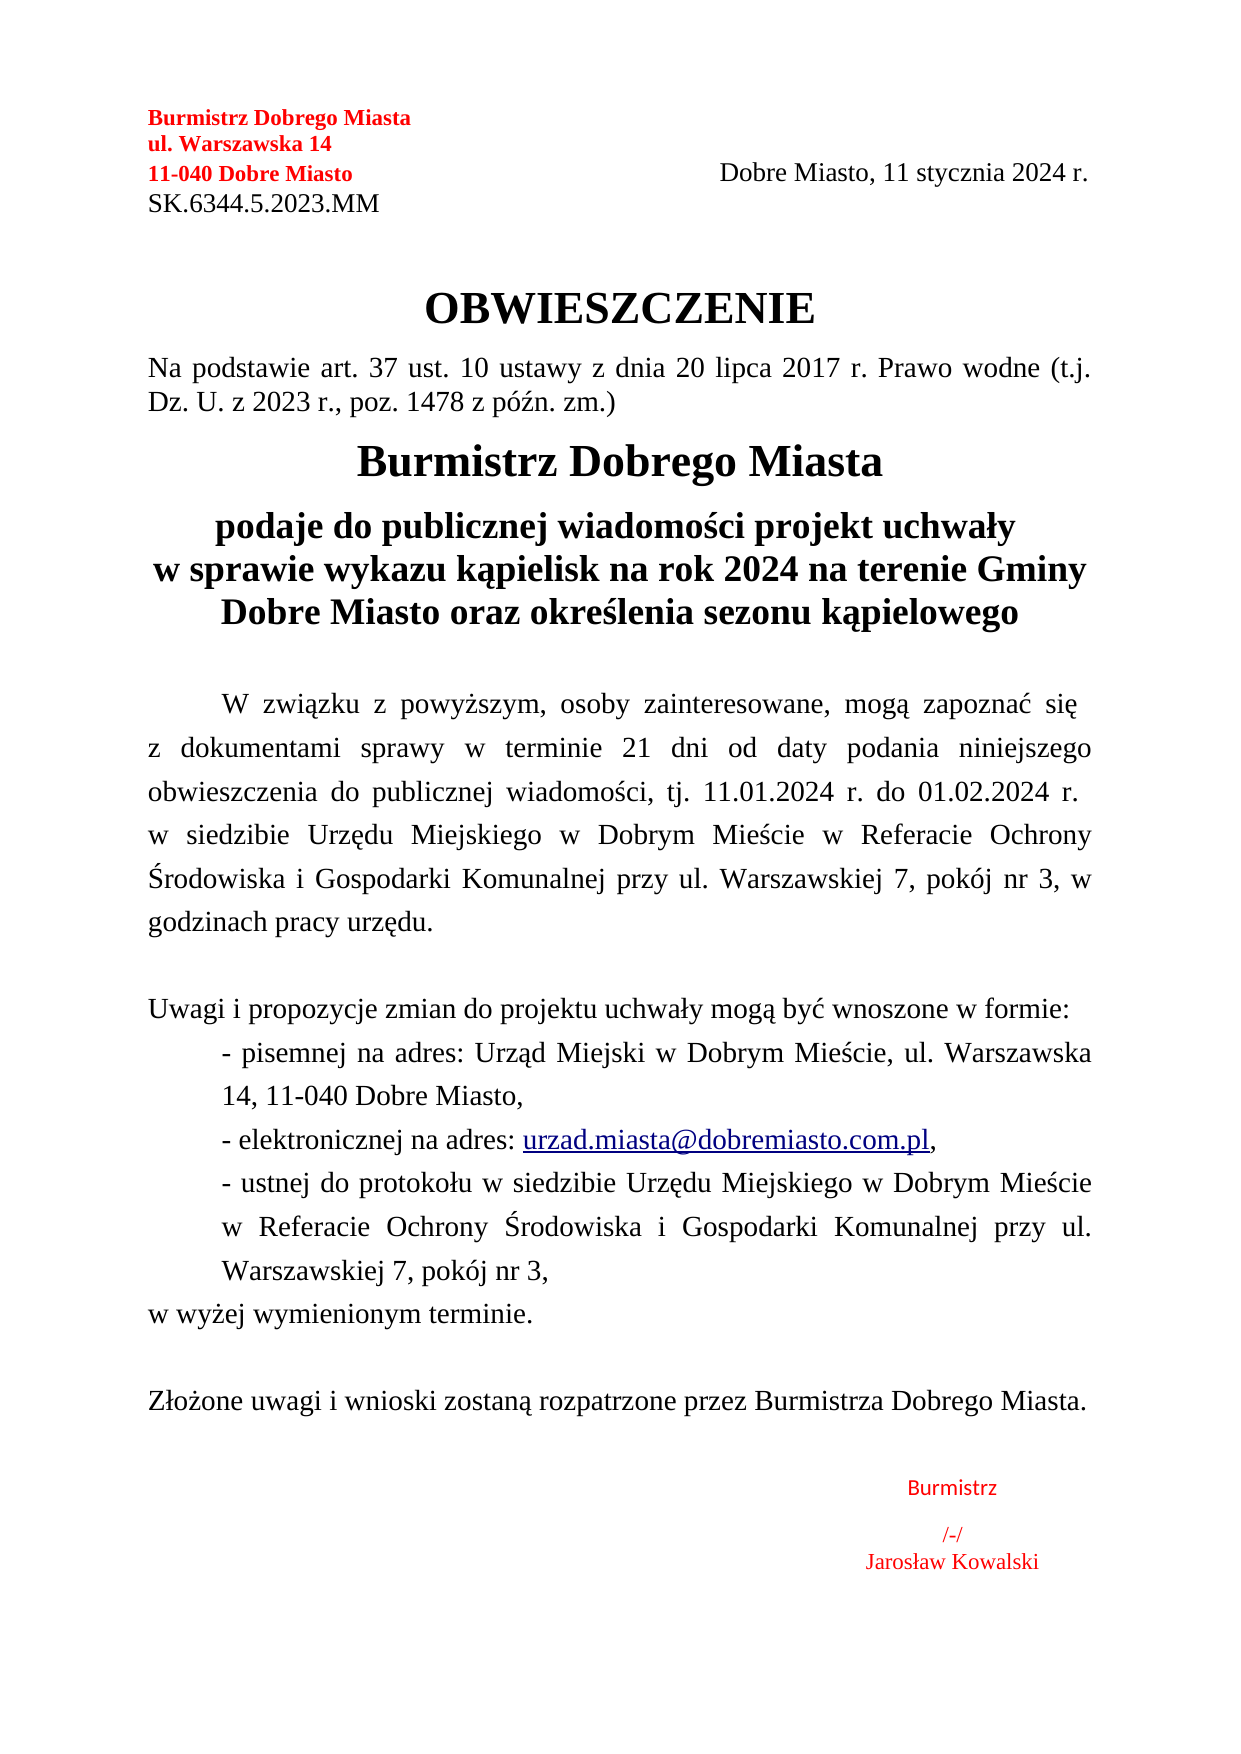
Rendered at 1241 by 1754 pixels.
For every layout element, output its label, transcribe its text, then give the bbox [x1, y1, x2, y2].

text Burmistrz [811, 1473, 1093, 1501]
text SK.6344.5.2023.MM [148, 188, 1093, 219]
text - elektronicznej na adres: urzad.miasta@dobremiasto.com.pl, [148, 1122, 1093, 1156]
text OBWIESZCZENIE [148, 281, 1093, 333]
text W związku z powyższym, osoby zainteresowane, mogą zapoznać się z dokumentami sprawy w terminie 21 dni od daty podania niniejszego obwieszczenia do publicznej wiadomości, tj. 11.01.2024 r. do 01.02.2024 r. w siedzibie Urzędu Miejskiego w Dobrym Mieście w Referacie Ochrony Środowiska i Gospodarki Komunalnej przy ul. Warszawskiej 7, pokój nr 3, w godzinach pracy urzędu. [148, 687, 1093, 938]
text Uwagi i propozycje zmian do projektu uchwały mogą być wnoszone w formie: [148, 991, 1093, 1025]
text podaje do publicznej wiadomości projekt uchwały w sprawie wykazu kąpielisk na rok 2024 na terenie Gminy Dobre Miasto oraz określenia sezonu kąpielowego [148, 503, 1093, 633]
text Na podstawie art. 37 ust. 10 ustawy z dnia 20 lipca 2017 r. Prawo wodne (t.j. Dz. U. z 2023 r., poz. 1478 z późn. zm.) [148, 350, 1093, 417]
text - pisemnej na adres: Urząd Miejski w Dobrym Mieście, ul. Warszawska 14, 11-040 Dobre Miasto, [221, 1035, 1093, 1112]
text Jarosław Kowalski [812, 1548, 1093, 1574]
text 11-040 Dobre Miasto Dobre Miasto, 11 stycznia 2024 r. [148, 156, 1093, 188]
text Złożone uwagi i wnioski zostaną rozpatrzone przez Burmistrza Dobrego Miasta. [148, 1383, 1093, 1417]
text ul. Warszawska 14 [148, 130, 1093, 156]
text - ustnej do protokołu w siedzibie Urzędu Miejskiego w Dobrym Mieście w Referacie Ochrony Środowiska i Gospodarki Komunalnej przy ul. Warszawskiej 7, pokój nr 3, [221, 1166, 1093, 1286]
text w wyżej wymienionym terminie. [148, 1296, 1093, 1330]
text Burmistrz Dobrego Miasta [148, 434, 1093, 487]
text Burmistrz Dobrego Miasta [148, 104, 1093, 130]
text /-/ [812, 1522, 1093, 1548]
